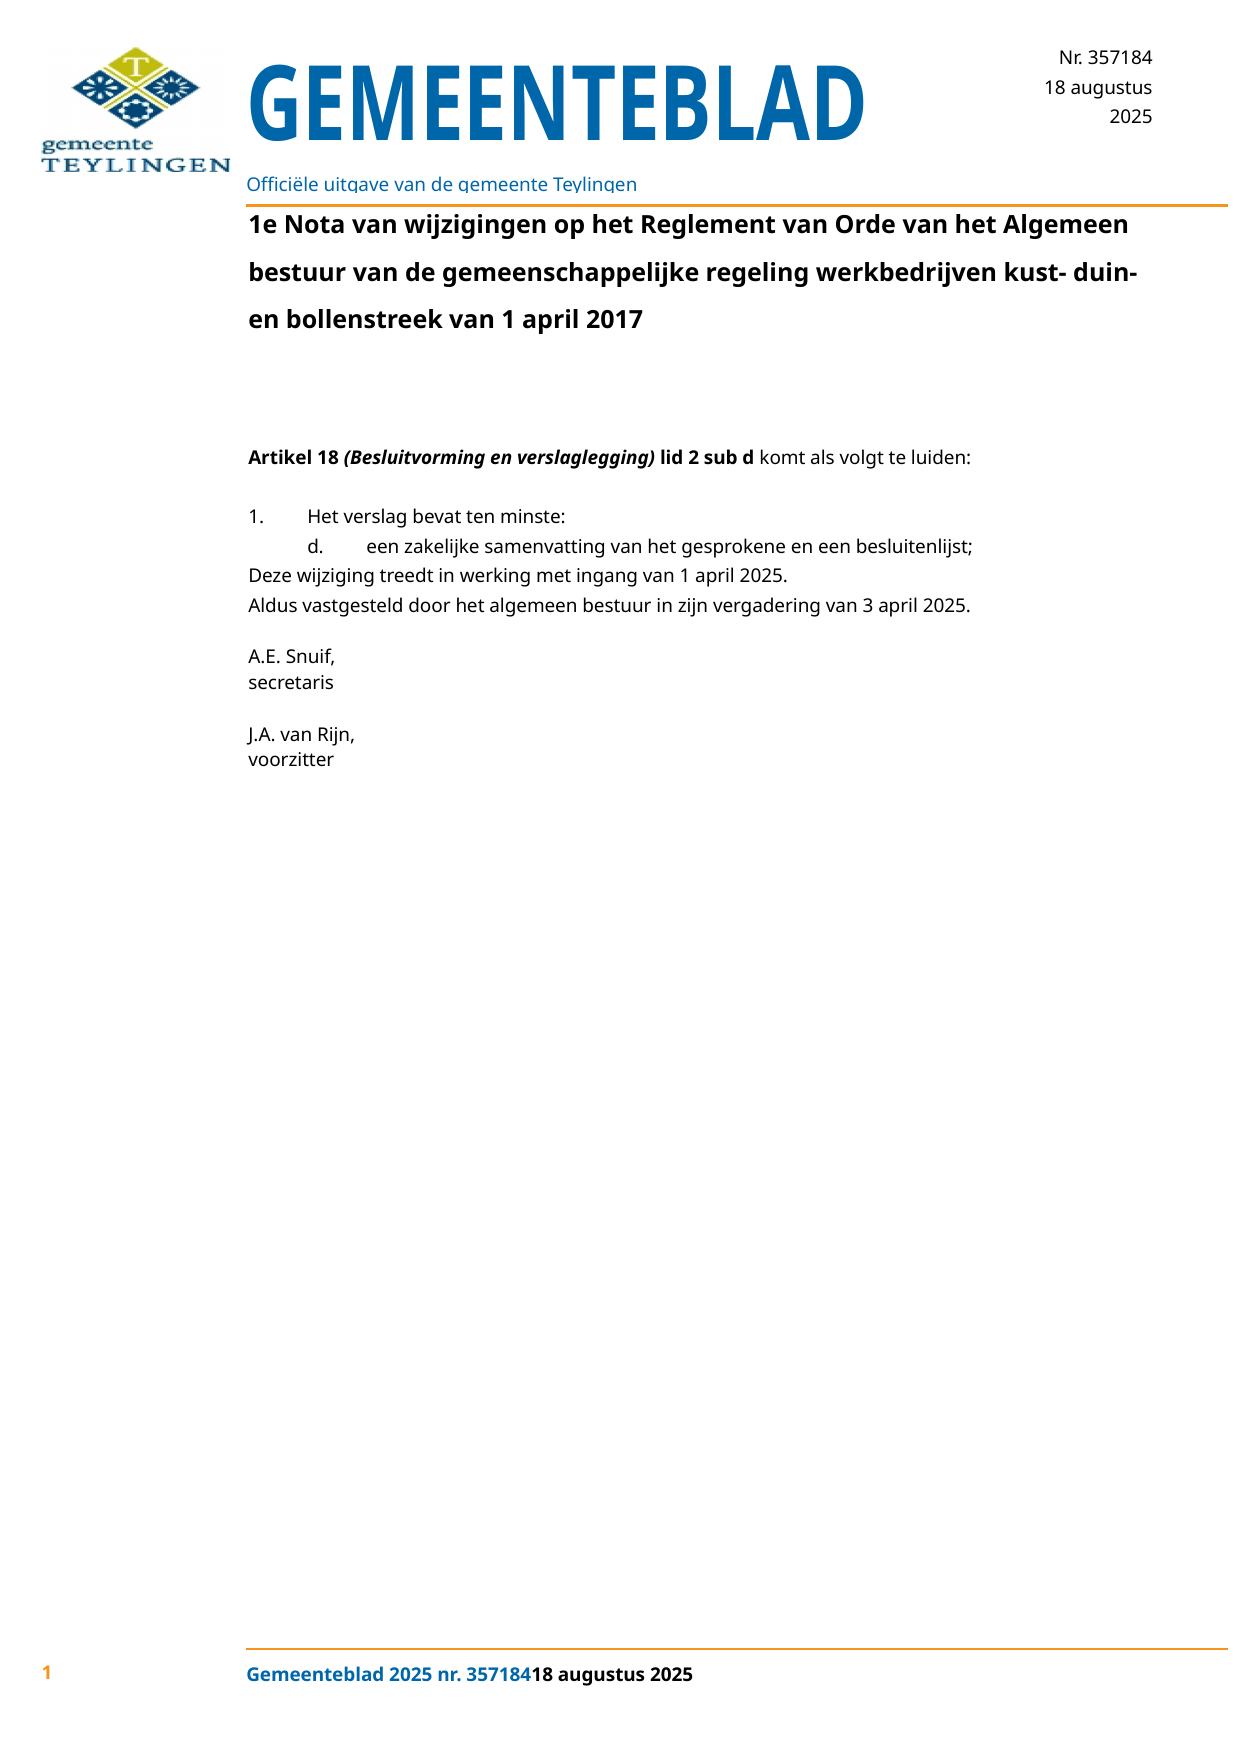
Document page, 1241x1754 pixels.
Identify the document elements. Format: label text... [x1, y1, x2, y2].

text voorzitter [248, 747, 1152, 772]
text secretaris [248, 669, 1152, 695]
text J.A. van Rijn, [248, 721, 1152, 747]
list een zakelijke samenvatting van het gesprokene en een besluitenlijst; [307, 533, 1152, 559]
list Het verslag bevat ten minste: [248, 503, 1152, 529]
text Aldus vastgesteld door het algemeen bestuur in zijn vergadering van 3 april 2025. [248, 592, 1152, 618]
text A.E. Snuif, [248, 644, 1152, 669]
text 1e Nota van wijzigingen op het Reglement van Orde van het Algemeen bestuur van de gemeenschappelijke regeling werkbedrijven kust- duin- en bollenstreek van 1 april 2017 [248, 207, 1152, 336]
text Deze wijziging treedt in werking met ingang van 1 april 2025. [248, 563, 1152, 588]
text Artikel 18 (Besluitvorming en verslaglegging) lid 2 sub d komt als volgt te luiden: [248, 444, 1152, 470]
picture [41, 47, 231, 172]
